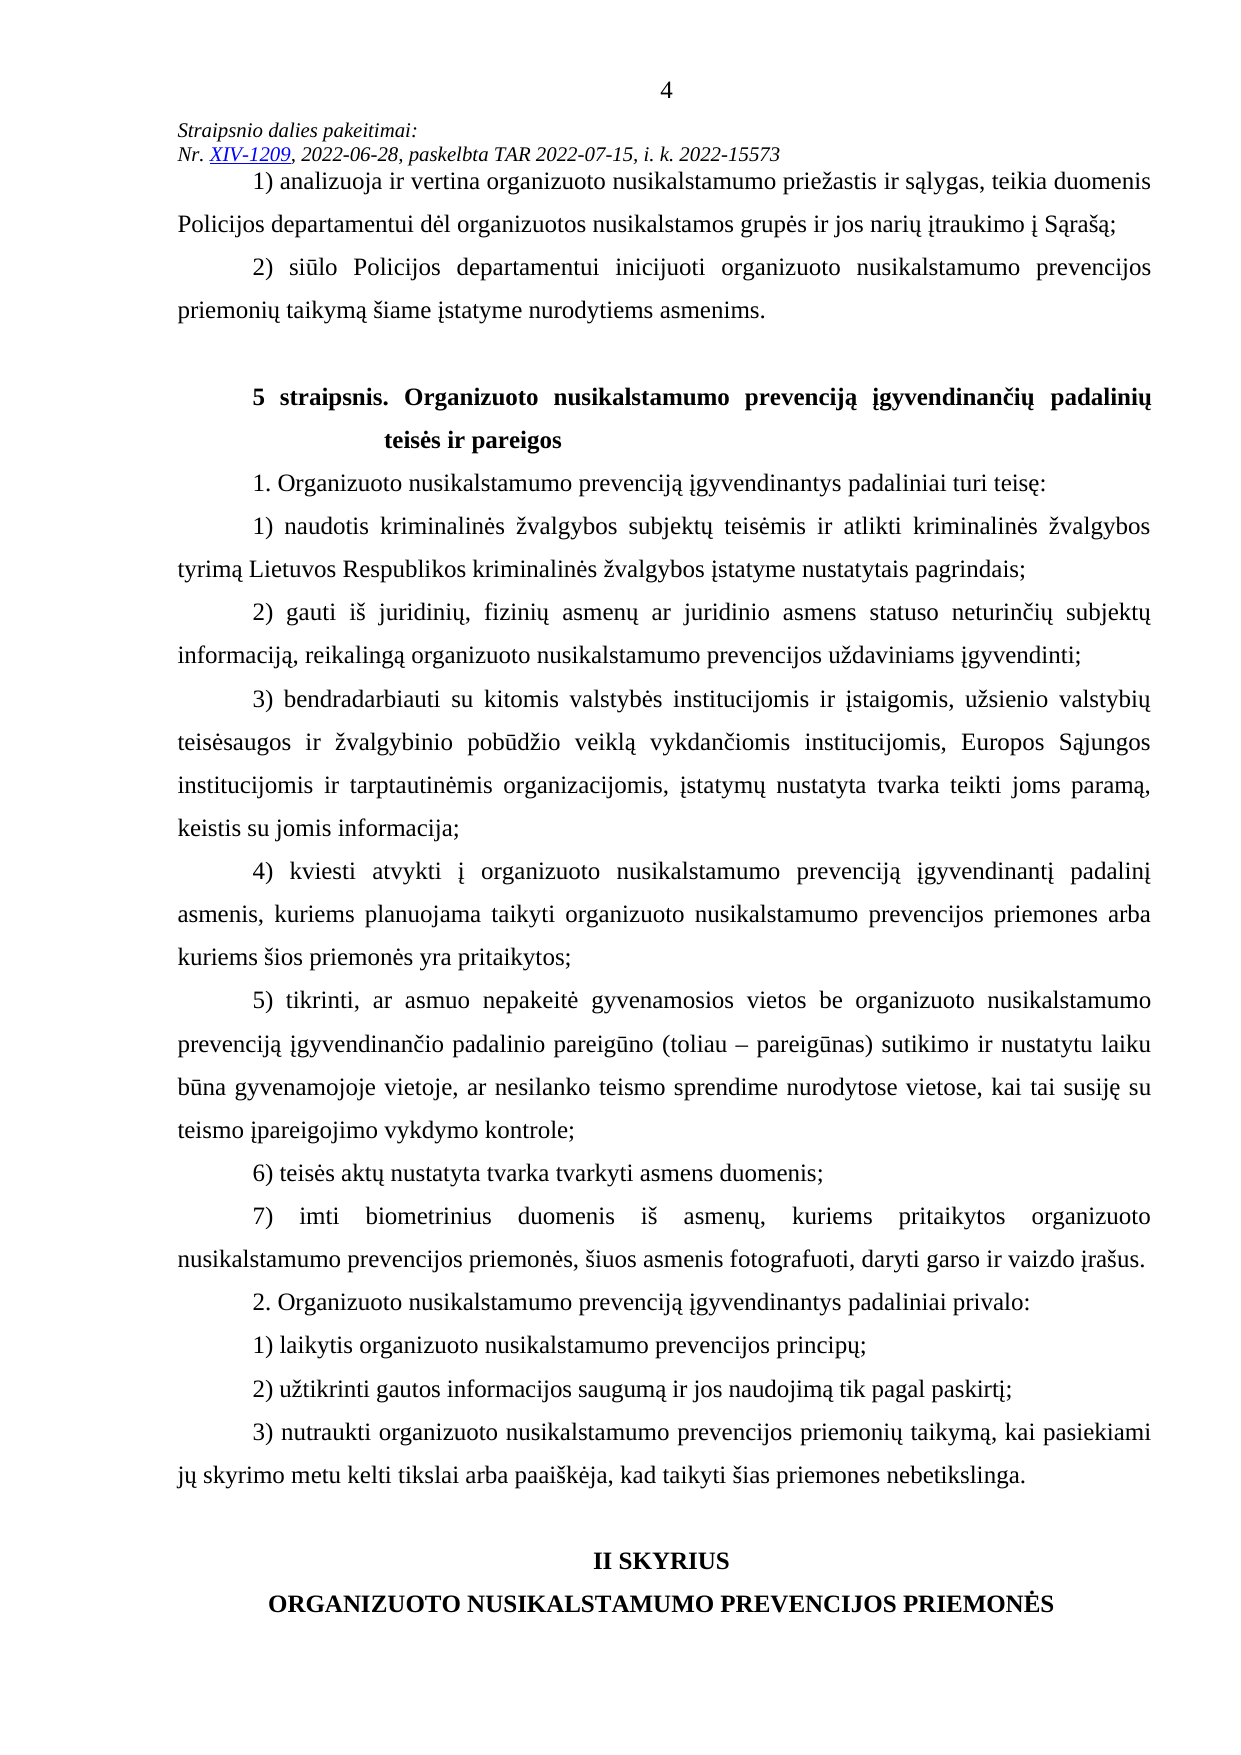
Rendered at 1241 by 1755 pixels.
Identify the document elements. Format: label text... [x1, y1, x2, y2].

text II SKYRIUS [177, 1546, 1152, 1575]
text 1) naudotis kriminalinės žvalgybos subjektų teisėmis ir atlikti kriminalinės žvalgybos tyrimą Lietuvos Respublikos kriminalinės žvalgybos įstatyme nustatytais pagrindais; [177, 511, 1152, 583]
text 7) imti biometrinius duomenis iš asmenų, kuriems pritaikytos organizuoto nusikalstamumo prevencijos priemonės, šiuos asmenis fotografuoti, daryti garso ir vaizdo įrašus. [177, 1201, 1152, 1273]
text 1) analizuoja ir vertina organizuoto nusikalstamumo priežastis ir sąlygas, teikia duomenis Policijos departamentui dėl organizuotos nusikalstamos grupės ir jos narių įtraukimo į Sąrašą; [177, 166, 1152, 238]
text 3) nutraukti organizuoto nusikalstamumo prevencijos priemonių taikymą, kai pasiekiami jų skyrimo metu kelti tikslai arba paaiškėja, kad taikyti šias priemones nebetikslinga. [177, 1417, 1152, 1489]
text 2) gauti iš juridinių, fizinių asmenų ar juridinio asmens statuso neturinčių subjektų informaciją, reikalingą organizuoto nusikalstamumo prevencijos uždaviniams įgyvendinti; [177, 597, 1152, 669]
text 6) teisės aktų nustatyta tvarka tvarkyti asmens duomenis; [177, 1158, 1152, 1187]
text 5) tikrinti, ar asmuo nepakeitė gyvenamosios vietos be organizuoto nusikalstamumo prevenciją įgyvendinančio padalinio pareigūno (toliau – pareigūnas) sutikimo ir nustatytu laiku būna gyvenamojoje vietoje, ar nesilanko teismo sprendime nurodytose vietose, kai tai susiję su teismo įpareigojimo vykdymo kontrole; [177, 986, 1152, 1144]
text 5 straipsnis. Organizuoto nusikalstamumo prevenciją įgyvendinančių padalinių teisės ir pareigos [252, 382, 1152, 454]
text 2) užtikrinti gautos informacijos saugumą ir jos naudojimą tik pagal paskirtį; [177, 1374, 1152, 1402]
text 1) laikytis organizuoto nusikalstamumo prevencijos principų; [177, 1331, 1152, 1359]
text Straipsnio dalies pakeitimai: [177, 118, 1152, 142]
text 1. Organizuoto nusikalstamumo prevenciją įgyvendinantys padaliniai turi teisę: [177, 468, 1152, 497]
text 4) kviesti atvykti į organizuoto nusikalstamumo prevenciją įgyvendinantį padalinį asmenis, kuriems planuojama taikyti organizuoto nusikalstamumo prevencijos priemones arba kuriems šios priemonės yra pritaikytos; [177, 856, 1152, 971]
text ORGANIZUOTO NUSIKALSTAMUMO PREVENCIJOS PRIEMONĖS [177, 1589, 1152, 1618]
text 3) bendradarbiauti su kitomis valstybės institucijomis ir įstaigomis, užsienio valstybių teisėsaugos ir žvalgybinio pobūdžio veiklą vykdančiomis institucijomis, Europos Sąjungos institucijomis ir tarptautinėmis organizacijomis, įstatymų nustatyta tvarka teikti joms paramą, keistis su jomis informacija; [177, 684, 1152, 842]
text 2) siūlo Policijos departamentui inicijuoti organizuoto nusikalstamumo prevencijos priemonių taikymą šiame įstatyme nurodytiems asmenims. [177, 252, 1152, 324]
text 2. Organizuoto nusikalstamumo prevenciją įgyvendinantys padaliniai privalo: [177, 1287, 1152, 1316]
text Nr. XIV-1209, 2022-06-28, paskelbta TAR 2022-07-15, i. k. 2022-15573 [177, 142, 1152, 166]
